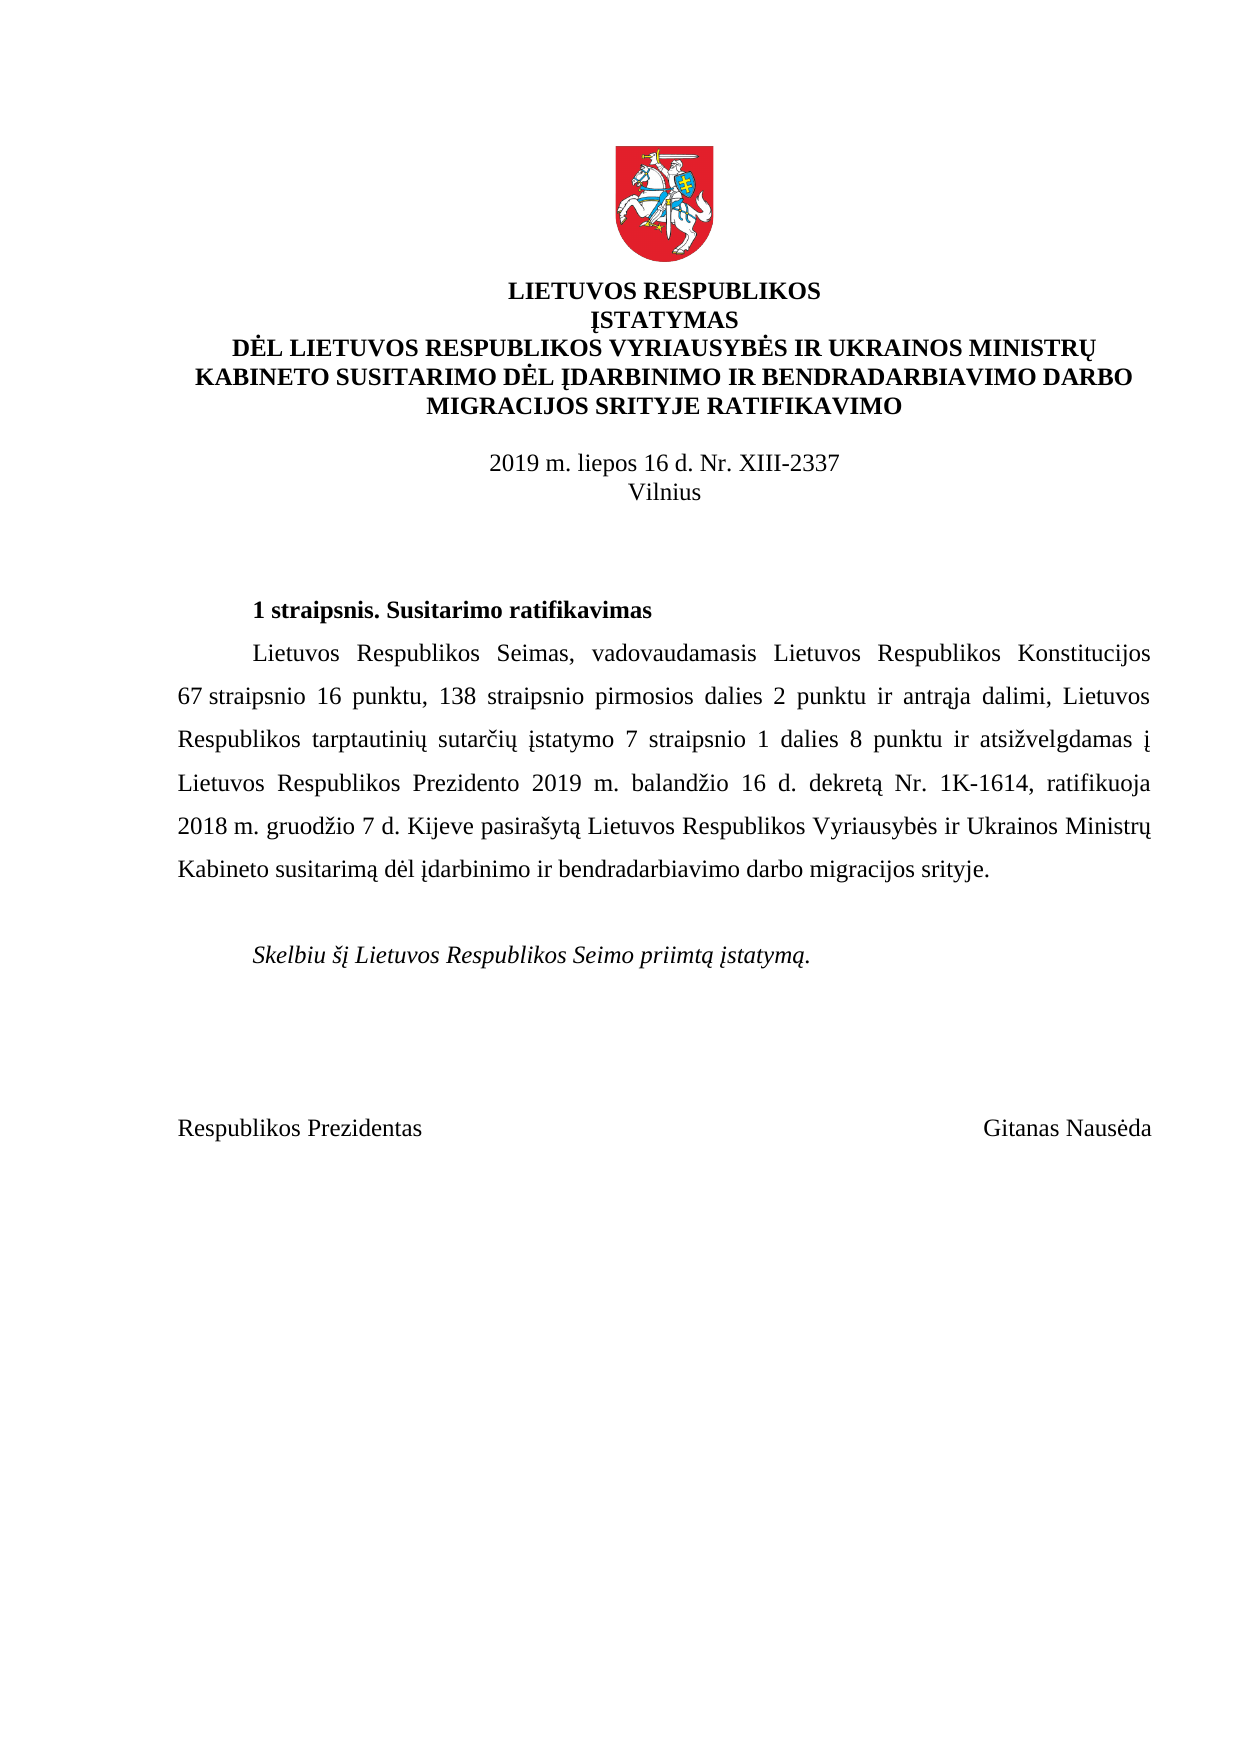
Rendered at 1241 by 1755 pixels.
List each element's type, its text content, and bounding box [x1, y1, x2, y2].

text LIETUVOS RESPUBLIKOS [177, 276, 1152, 305]
text Respublikos Prezidentas Gitanas Nausėda [177, 1113, 1152, 1141]
text 2019 m. liepos 16 d. Nr. XIII-2337 [177, 448, 1152, 477]
text Lietuvos Respublikos Seimas, vadovaudamasis Lietuvos Respublikos Konstitucijos 67 straipsnio 16 punktu, 138 straipsnio pirmosios dalies 2 punktu ir antrąja dalimi, Lietuvos Respublikos tarptautinių sutarčių įstatymo 7 straipsnio 1 dalies 8 punktu ir atsižvelgdamas į Lietuvos Respublikos Prezidento 2019 m. balandžio 16 d. dekretą Nr. 1K-1614, ratifikuoja 2018 m. gruodžio 7 d. Kijeve pasirašytą Lietuvos Respublikos Vyriausybės ir Ukrainos Ministrų Kabineto susitarimą dėl įdarbinimo ir bendradarbiavimo darbo migracijos srityje. [177, 638, 1152, 883]
text 1 straipsnis. Susitarimo ratifikavimas [177, 595, 1152, 624]
text Vilnius [177, 477, 1152, 506]
text ĮSTATYMAS [177, 305, 1152, 333]
text DĖL LIETUVOS RESPUBLIKOS VYRIAUSYBĖS IR UKRAINOS MINISTRŲ KABINETO SUSITARIMO DĖL ĮDARBINIMO IR BENDRADARBIAVIMO DARBO MIGRACIJOS SRITYJE RATIFIKAVIMO [177, 333, 1152, 420]
text Skelbiu šį Lietuvos Respublikos Seimo priimtą įstatymą. [177, 940, 1152, 969]
